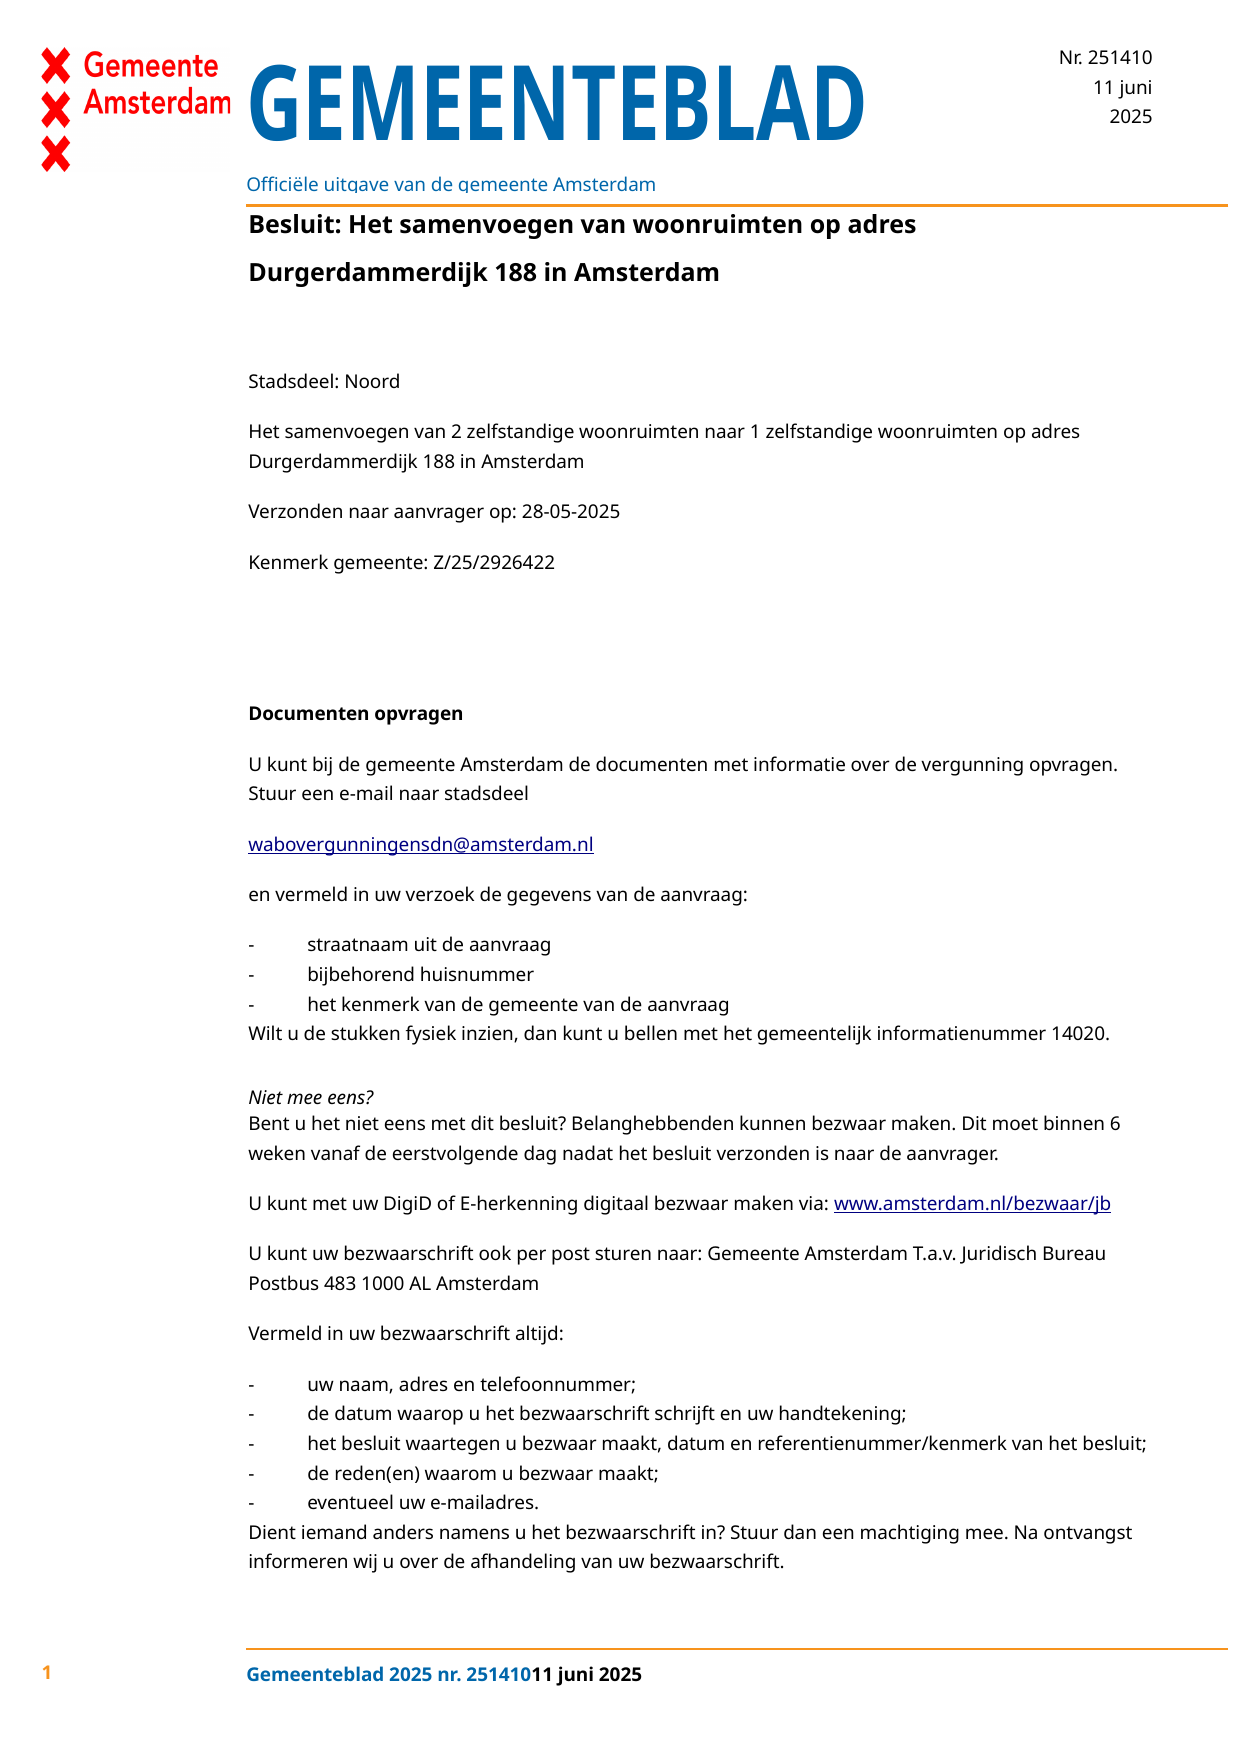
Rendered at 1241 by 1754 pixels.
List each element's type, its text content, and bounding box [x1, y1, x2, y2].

list de datum waarop u het bezwaarschrift schrijft en uw handtekening; [248, 1401, 1152, 1426]
text Besluit: Het samenvoegen van woonruimten op adres Durgerdammerdijk 188 in Amsterdam [248, 207, 1152, 288]
list eventueel uw e-mailadres. [248, 1489, 1152, 1515]
text Dient iemand anders namens u het bezwaarschrift in? Stuur dan een machtiging mee. Na ontvangst informeren wij u over de afhandeling van uw bezwaarschrift. [248, 1519, 1152, 1574]
list bijbehorend huisnummer [248, 961, 1152, 987]
text Wilt u de stukken fysiek inzien, dan kunt u bellen met het gemeentelijk informatienummer 14020. [248, 1020, 1152, 1046]
list uw naam, adres en telefoonnummer; [248, 1371, 1152, 1397]
text en vermeld in uw verzoek de gegevens van de aanvraag: [248, 881, 1152, 907]
text Niet mee eens? [248, 1084, 1152, 1110]
text Het samenvoegen van 2 zelfstandige woonruimten naar 1 zelfstandige woonruimten op adres Durgerdammerdijk 188 in Amsterdam [248, 419, 1152, 474]
list het kenmerk van de gemeente van de aanvraag [248, 991, 1152, 1017]
text Verzonden naar aanvrager op: 28-05-2025 [248, 499, 1152, 524]
text U kunt bij de gemeente Amsterdam de documenten met informatie over de vergunning opvragen. Stuur een e-mail naar stadsdeel [248, 751, 1152, 806]
list het besluit waartegen u bezwaar maakt, datum en referentienummer/kenmerk van het besluit; [248, 1430, 1152, 1456]
text Bent u het niet eens met dit besluit? Belanghebbenden kunnen bezwaar maken. Dit moet binnen 6 weken vanaf de eerstvolgende dag nadat het besluit verzonden is naar de aanvrager. [248, 1110, 1152, 1165]
text U kunt met uw DigiD of E-herkenning digitaal bezwaar maken via: www.amsterdam.nl/bezwaar/jb [248, 1190, 1152, 1216]
text Vermeld in uw bezwaarschrift altijd: [248, 1321, 1152, 1346]
text Kenmerk gemeente: Z/25/2926422 [248, 549, 1152, 575]
picture [41, 47, 231, 172]
text Documenten opvragen [248, 700, 1152, 726]
text Stadsdeel: Noord [248, 368, 1152, 394]
list de reden(en) waarom u bezwaar maakt; [248, 1460, 1152, 1485]
text wabovergunningensdn@amsterdam.nl [248, 831, 1152, 857]
list straatnaam uit de aanvraag [248, 932, 1152, 957]
text U kunt uw bezwaarschrift ook per post sturen naar: Gemeente Amsterdam T.a.v. Juridisch Bureau Postbus 483 1000 AL Amsterdam [248, 1241, 1152, 1296]
